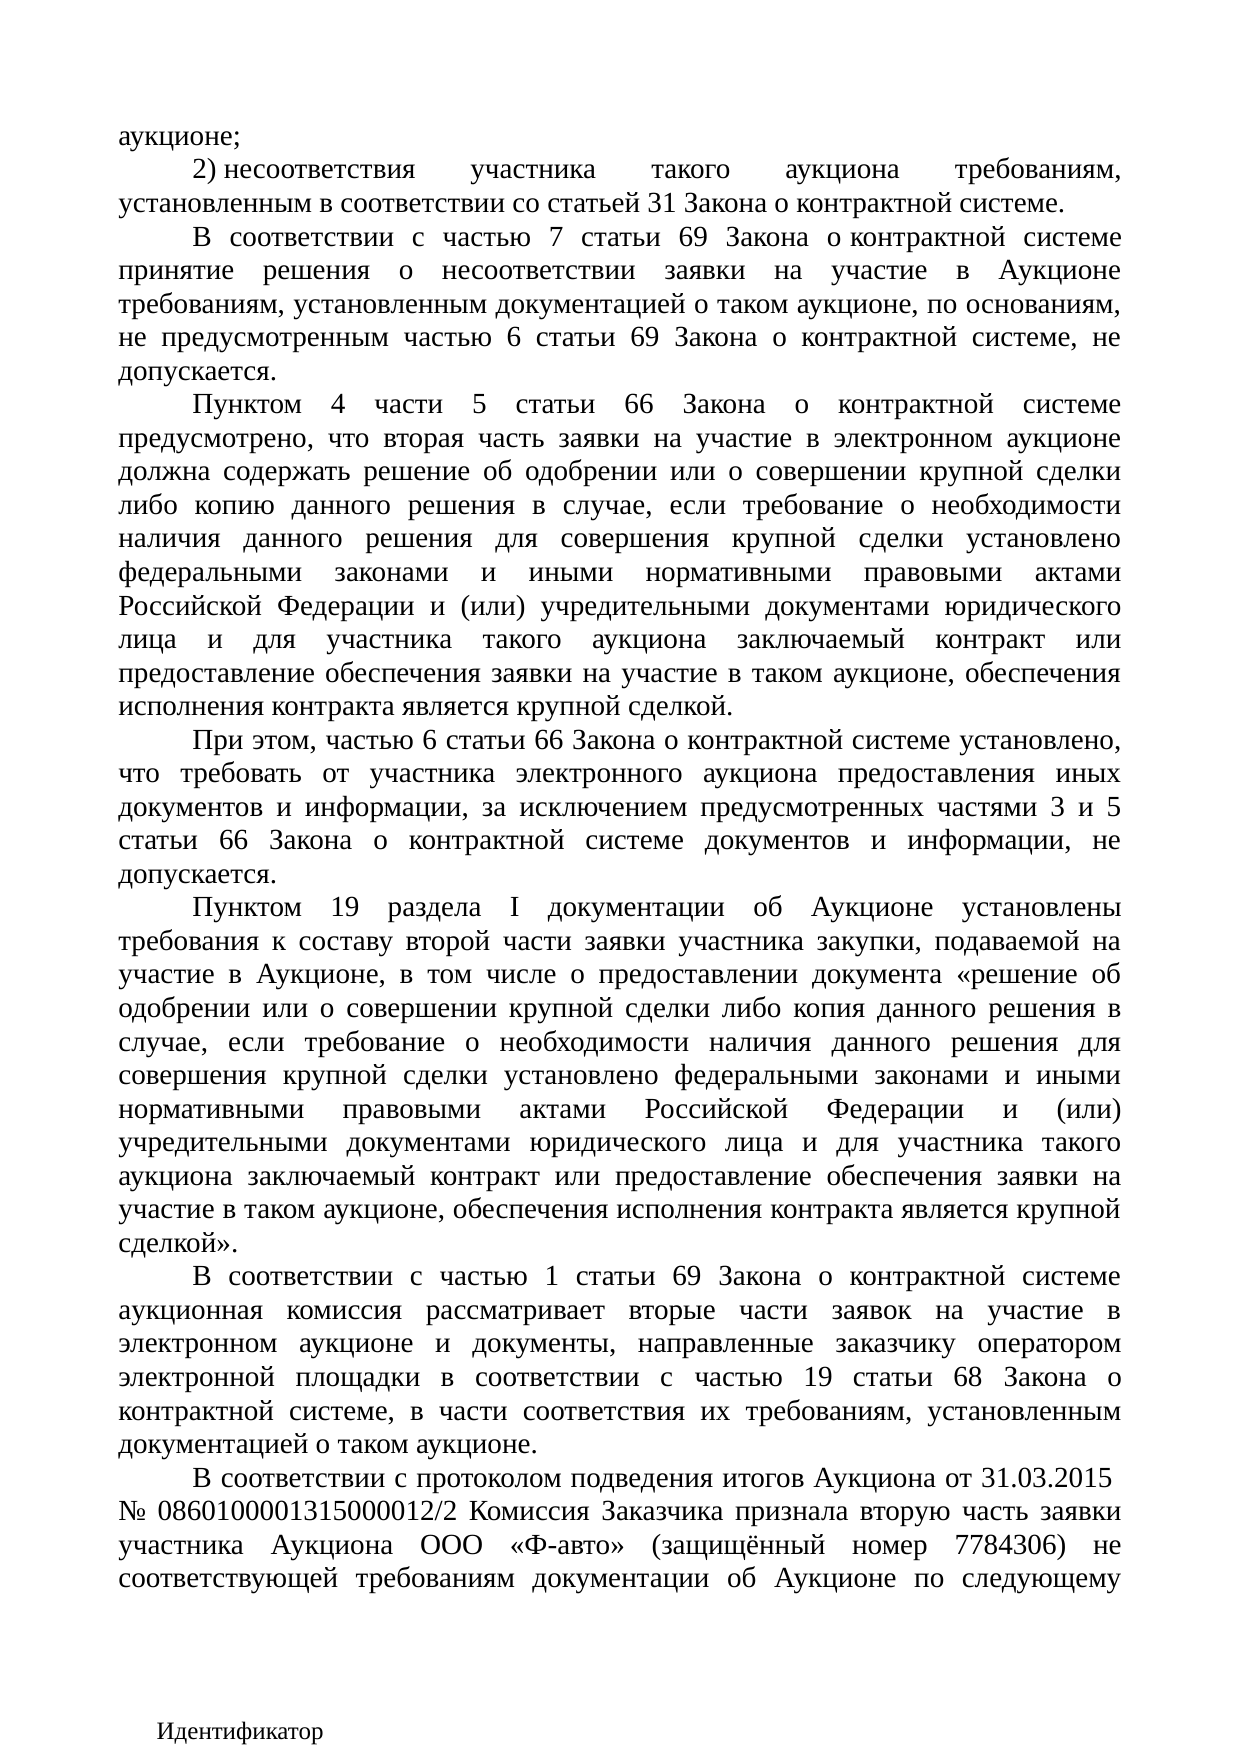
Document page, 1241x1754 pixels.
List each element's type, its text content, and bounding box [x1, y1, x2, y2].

text Пунктом 19 раздела I документации об Аукционе установлены требования к составу второй части заявки участника закупки, подаваемой на участие в Аукционе, в том числе о предоставлении документа «решение об одобрении или о совершении крупной сделки либо копия данного решения в случае, если требование о необходимости наличия данного решения для совершения крупной сделки установлено федеральными законами и иными нормативными правовыми актами Российской Федерации и (или) учредительными документами юридического лица и для участника такого аукциона заключаемый контракт или предоставление обеспечения заявки на участие в таком аукционе, обеспечения исполнения контракта является крупной сделкой». [118, 889, 1122, 1258]
text 2) несоответствия участника такого аукциона требованиям, установленным в соответствии со статьей 31 Закона о контрактной системе. [118, 152, 1122, 219]
text В соответствии с протоколом подведения итогов Аукциона от 31.03.2015 № 0860100001315000012/2 Комиссия Заказчика признала вторую часть заявки участника Аукциона ООО «Ф-авто» (защищённый номер 7784306) не соответствующей требованиям документации об Аукционе по следующему [118, 1460, 1122, 1594]
text В соответствии с частью 7 статьи 69 Закона о контрактной системе принятие решения о несоответствии заявки на участие в Аукционе требованиям, установленным документацией о таком аукционе, по основаниям, не предусмотренным частью 6 статьи 69 Закона о контрактной системе, не допускается. [118, 219, 1122, 386]
text аукционе; [118, 118, 1122, 152]
text При этом, частью 6 статьи 66 Закона о контрактной системе установлено, что требовать от участника электронного аукциона предоставления иных документов и информации, за исключением предусмотренных частями 3 и 5 статьи 66 Закона о контрактной системе документов и информации, не допускается. [118, 722, 1122, 889]
text Пунктом 4 части 5 статьи 66 Закона о контрактной системе предусмотрено, что вторая часть заявки на участие в электронном аукционе должна содержать решение об одобрении или о совершении крупной сделки либо копию данного решения в случае, если требование о необходимости наличия данного решения для совершения крупной сделки установлено федеральными законами и иными нормативными правовыми актами Российской Федерации и (или) учредительными документами юридического лица и для участника такого аукциона заключаемый контракт или предоставление обеспечения заявки на участие в таком аукционе, обеспечения исполнения контракта является крупной сделкой. [118, 386, 1122, 722]
text В соответствии с частью 1 статьи 69 Закона о контрактной системе аукционная комиссия рассматривает вторые части заявок на участие в электронном аукционе и документы, направленные заказчику оператором электронной площадки в соответствии с частью 19 статьи 68 Закона о контрактной системе, в части соответствия их требованиям, установленным документацией о таком аукционе. [118, 1258, 1122, 1460]
